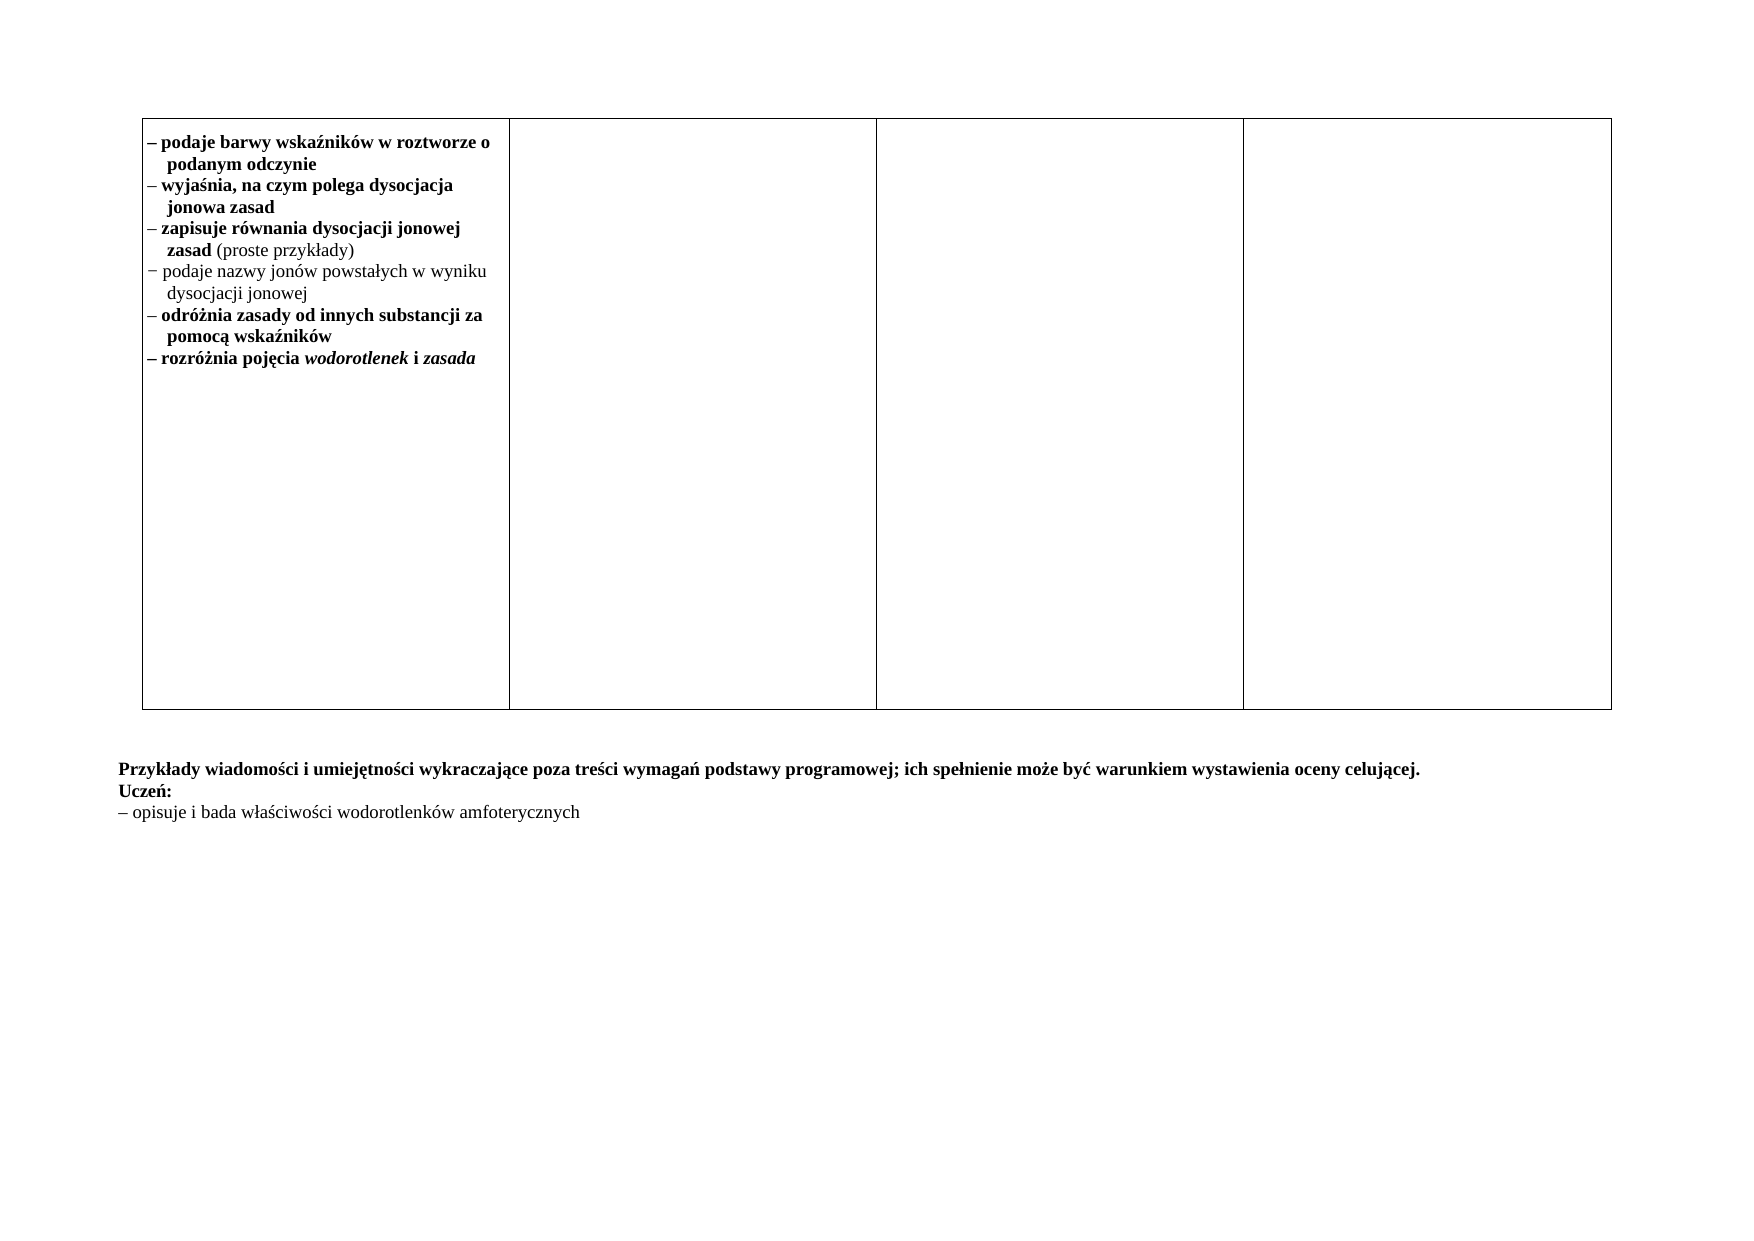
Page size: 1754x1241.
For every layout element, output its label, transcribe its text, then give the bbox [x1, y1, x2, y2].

text Przykłady wiadomości i umiejętności wykraczające poza treści wymagań podstawy programowej; ich spełnienie może być warunkiem wystawienia oceny celującej. Uczeń: [118, 758, 1636, 801]
table_cell [510, 119, 876, 709]
table_cell – podaje barwy wskaźników w roztworze o podanym odczynie – wyjaśnia, na czym polega dysocjacja jonowa zasad – zapisuje równania dysocjacji jonowej zasad (proste przykłady) − podaje nazwy jonów powstałych w wyniku dysocjacji jonowej – odróżnia zasady od innych substancji za pomocą wskaźników – rozróżnia pojęcia wodorotlenek i zasada [143, 119, 509, 709]
table_cell [1244, 119, 1611, 709]
table_cell [877, 119, 1243, 709]
text – opisuje i bada właściwości wodorotlenków amfoterycznych [118, 801, 1636, 823]
